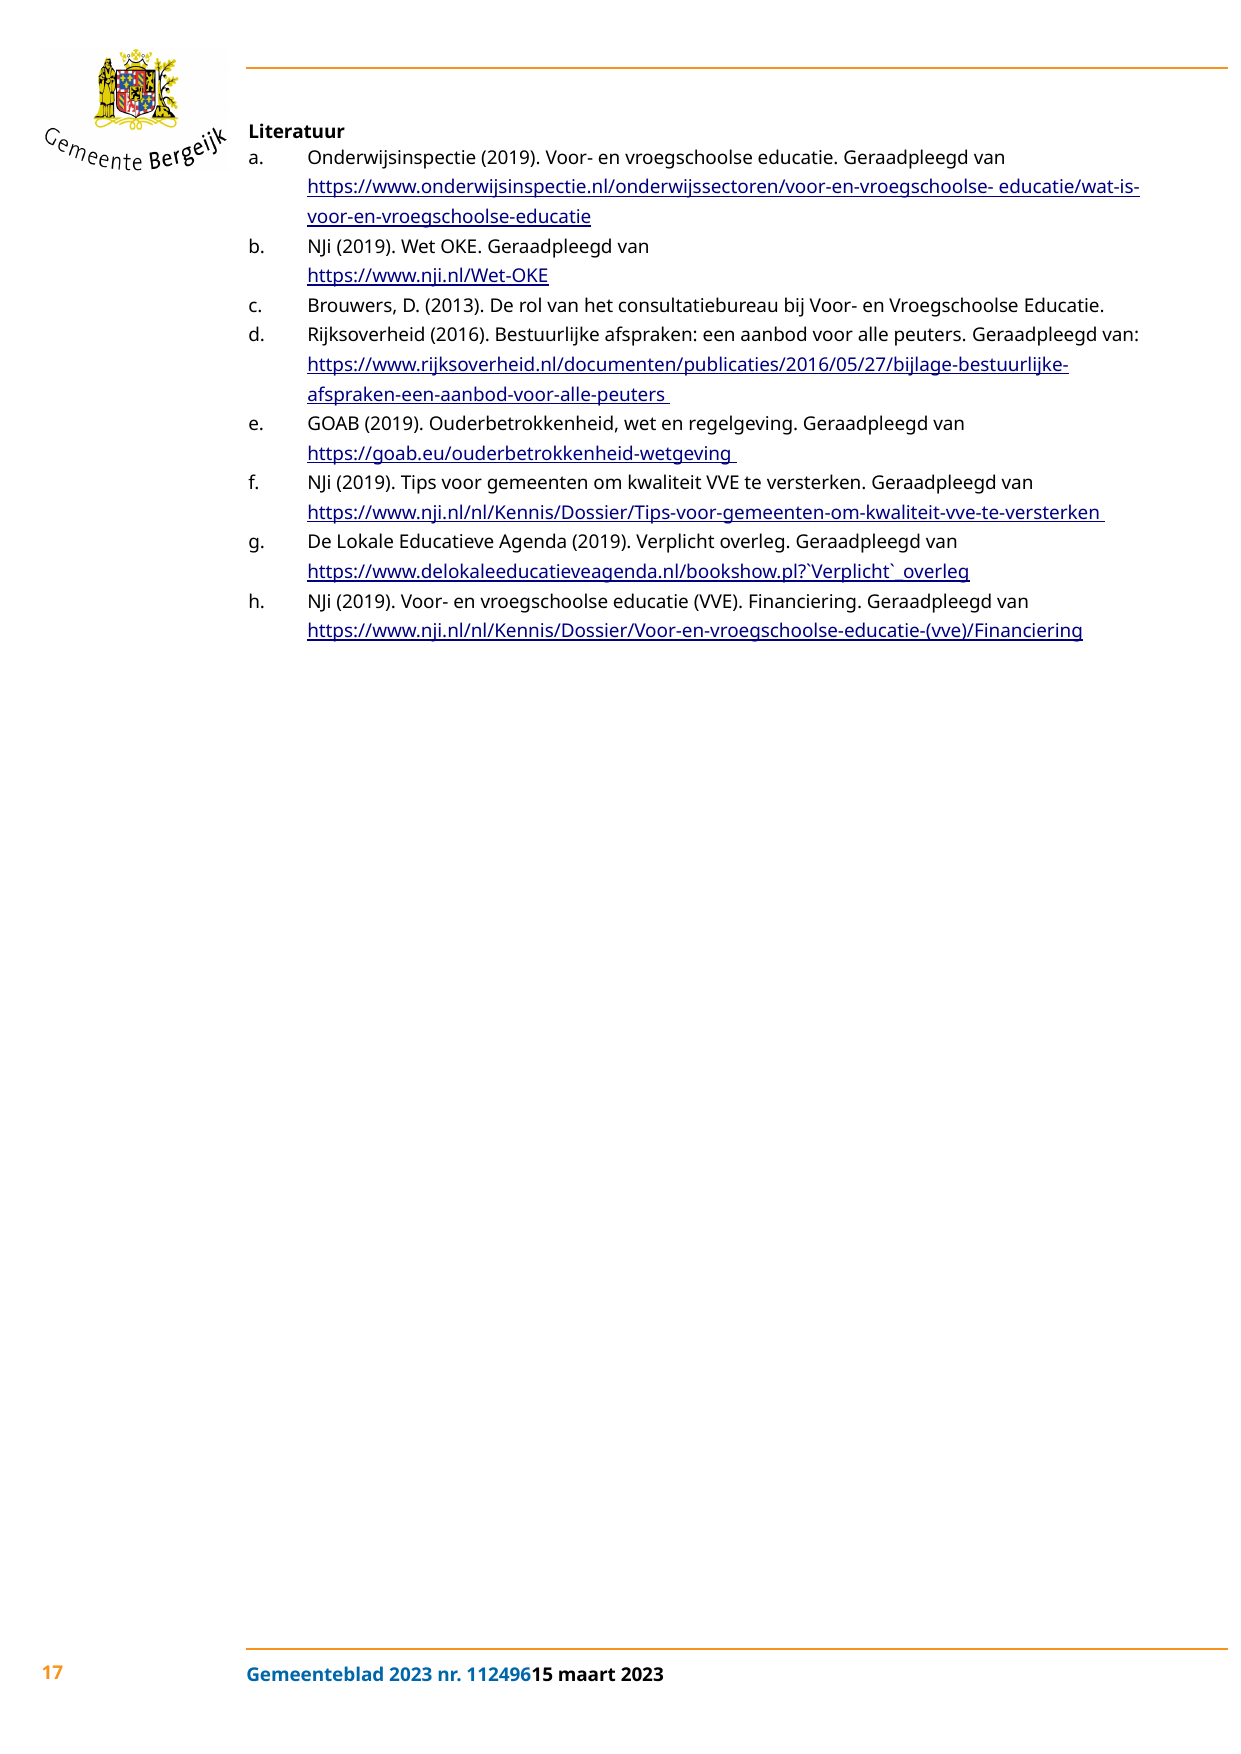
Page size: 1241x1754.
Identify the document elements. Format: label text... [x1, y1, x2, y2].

list https://www.rijksoverheid.nl/documenten/publicaties/2016/05/27/bijlage-bestuurlijke-afspraken-een-aanbod-voor-alle-peuters [248, 351, 1152, 407]
list https://www.nji.nl/Wet-OKE [248, 262, 1152, 288]
list GOAB (2019). Ouderbetrokkenheid, wet en regelgeving. Geraadpleegd van [248, 410, 1152, 436]
list https://www.nji.nl/nl/Kennis/Dossier/Voor-en-vroegschoolse-educatie-(vve)/Financiering [248, 617, 1152, 643]
list https://www.nji.nl/nl/Kennis/Dossier/Tips-voor-gemeenten-om-kwaliteit-vve-te-versterken [248, 499, 1152, 525]
list Rijksoverheid (2016). Bestuurlijke afspraken: een aanbod voor alle peuters. Geraadpleegd van: [248, 322, 1152, 347]
list NJi (2019). Voor- en vroegschoolse educatie (VVE). Financiering. Geraadpleegd van [248, 588, 1152, 614]
list De Lokale Educatieve Agenda (2019). Verplicht overleg. Geraadpleegd van [248, 529, 1152, 554]
list Onderwijsinspectie (2019). Voor- en vroegschoolse educatie. Geraadpleegd van [248, 144, 1152, 170]
list https://www.onderwijsinspectie.nl/onderwijssectoren/voor-en-vroegschoolse- educatie/wat-is-voor-en-vroegschoolse-educatie [248, 174, 1152, 229]
list Brouwers, D. (2013). De rol van het consultatiebureau bij Voor- en Vroegschoolse Educatie. [248, 292, 1152, 318]
list NJi (2019). Tips voor gemeenten om kwaliteit VVE te versterken. Geraadpleegd van [248, 469, 1152, 495]
text Literatuur [248, 116, 1152, 144]
picture [41, 47, 231, 172]
list https://www.delokaleeducatieveagenda.nl/bookshow.pl?`Verplicht`_overleg [248, 558, 1152, 584]
list NJi (2019). Wet OKE. Geraadpleegd van [248, 233, 1152, 259]
list https://goab.eu/ouderbetrokkenheid-wetgeving [248, 440, 1152, 466]
